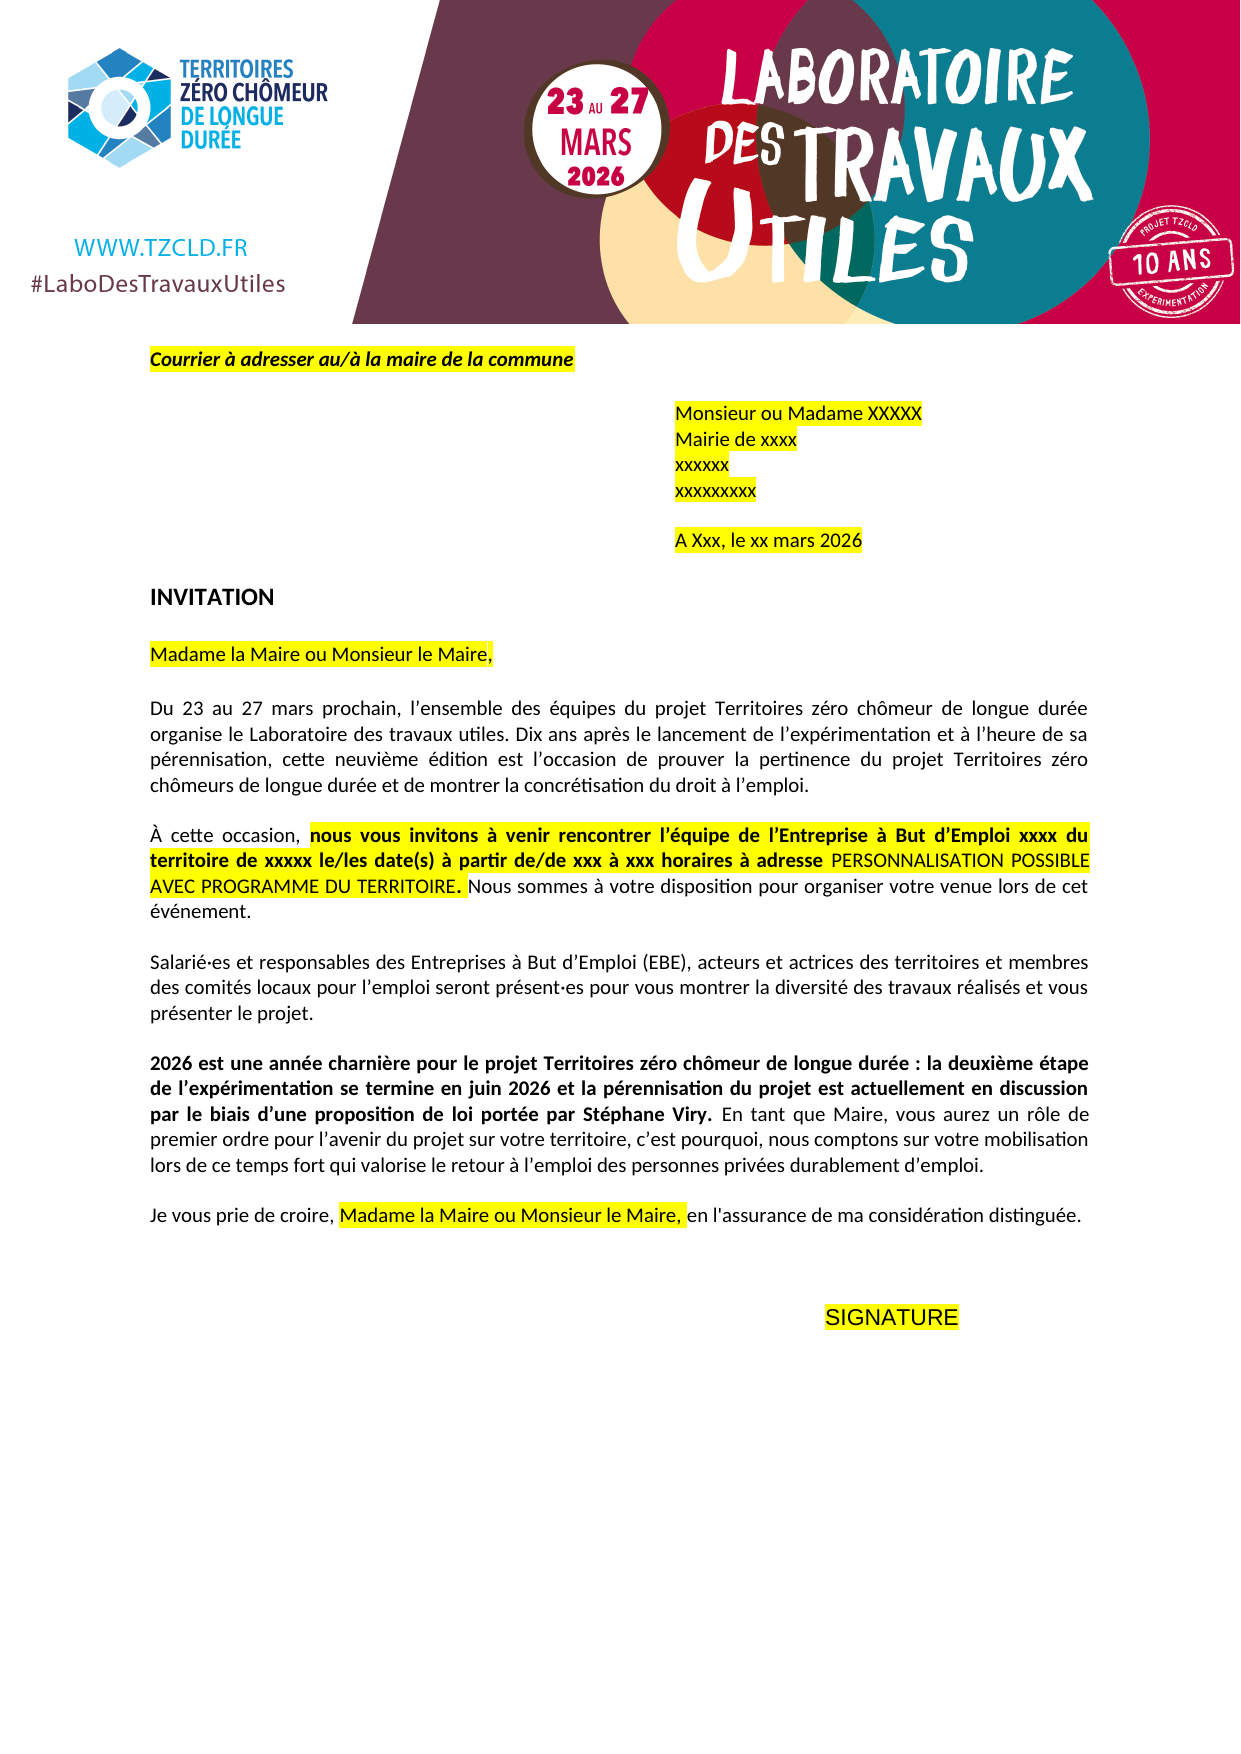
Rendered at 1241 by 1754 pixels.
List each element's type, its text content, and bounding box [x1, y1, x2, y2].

text A Xxx, le xx mars 2026 [675, 527, 1090, 553]
text Courrier à adresser au/à la maire de la commune [150, 324, 1090, 372]
text Mairie de xxxx [675, 426, 1090, 451]
text À cette occasion, nous vous invitons à venir rencontrer l’équipe de l’Entreprise à But d’Emploi xxxx du territoire de xxxxx le/les date(s) à partir de/de xxx à xxx horaires à adresse PERSONNALISATION POSSIBLE AVEC PROGRAMME DU TERRITOIRE. Nous sommes à votre disposition pour organiser votre venue lors de cet événement. [150, 822, 1090, 924]
text Monsieur ou Madame XXXXX [675, 401, 1090, 426]
text Salarié·es et responsables des Entreprises à But d’Emploi (EBE), acteurs et actrices des territoires et membres des comités locaux pour l’emploi seront présent·es pour vous montrer la diversité des travaux réalisés et vous présenter le projet. [150, 949, 1090, 1025]
text xxxxxxxxx [675, 477, 1090, 502]
text Madame la Maire ou Monsieur le Maire, [150, 641, 1090, 667]
text 2026 est une année charnière pour le projet Territoires zéro chômeur de longue durée : la deuxième étape de l’expérimentation se termine en juin 2026 et la pérennisation du projet est actuellement en discussion par le biais d’une proposition de loi portée par Stéphane Viry. En tant que Maire, vous aurez un rôle de premier ordre pour l’avenir du projet sur votre territoire, c’est pourquoi, nous comptons sur votre mobilisation lors de ce temps fort qui valorise le retour à l’emploi des personnes privées durablement d’emploi. [150, 1050, 1090, 1177]
text INVITATION [150, 581, 1090, 612]
text Du 23 au 27 mars prochain, l’ensemble des équipes du projet Territoires zéro chômeur de longue durée organise le Laboratoire des travaux utiles. Dix ans après le lancement de l’expérimentation et à l’heure de sa pérennisation, cette neuvième édition est l’occasion de prouver la pertinence du projet Territoires zéro chômeurs de longue durée et de montrer la concrétisation du droit à l’emploi. [150, 696, 1090, 797]
picture [0, 0, 1241, 324]
text SIGNATURE [750, 1304, 1090, 1330]
text xxxxxx [675, 451, 1090, 477]
text Je vous prie de croire, Madame la Maire ou Monsieur le Maire, en l'assurance de ma considération distinguée. [150, 1202, 1090, 1228]
